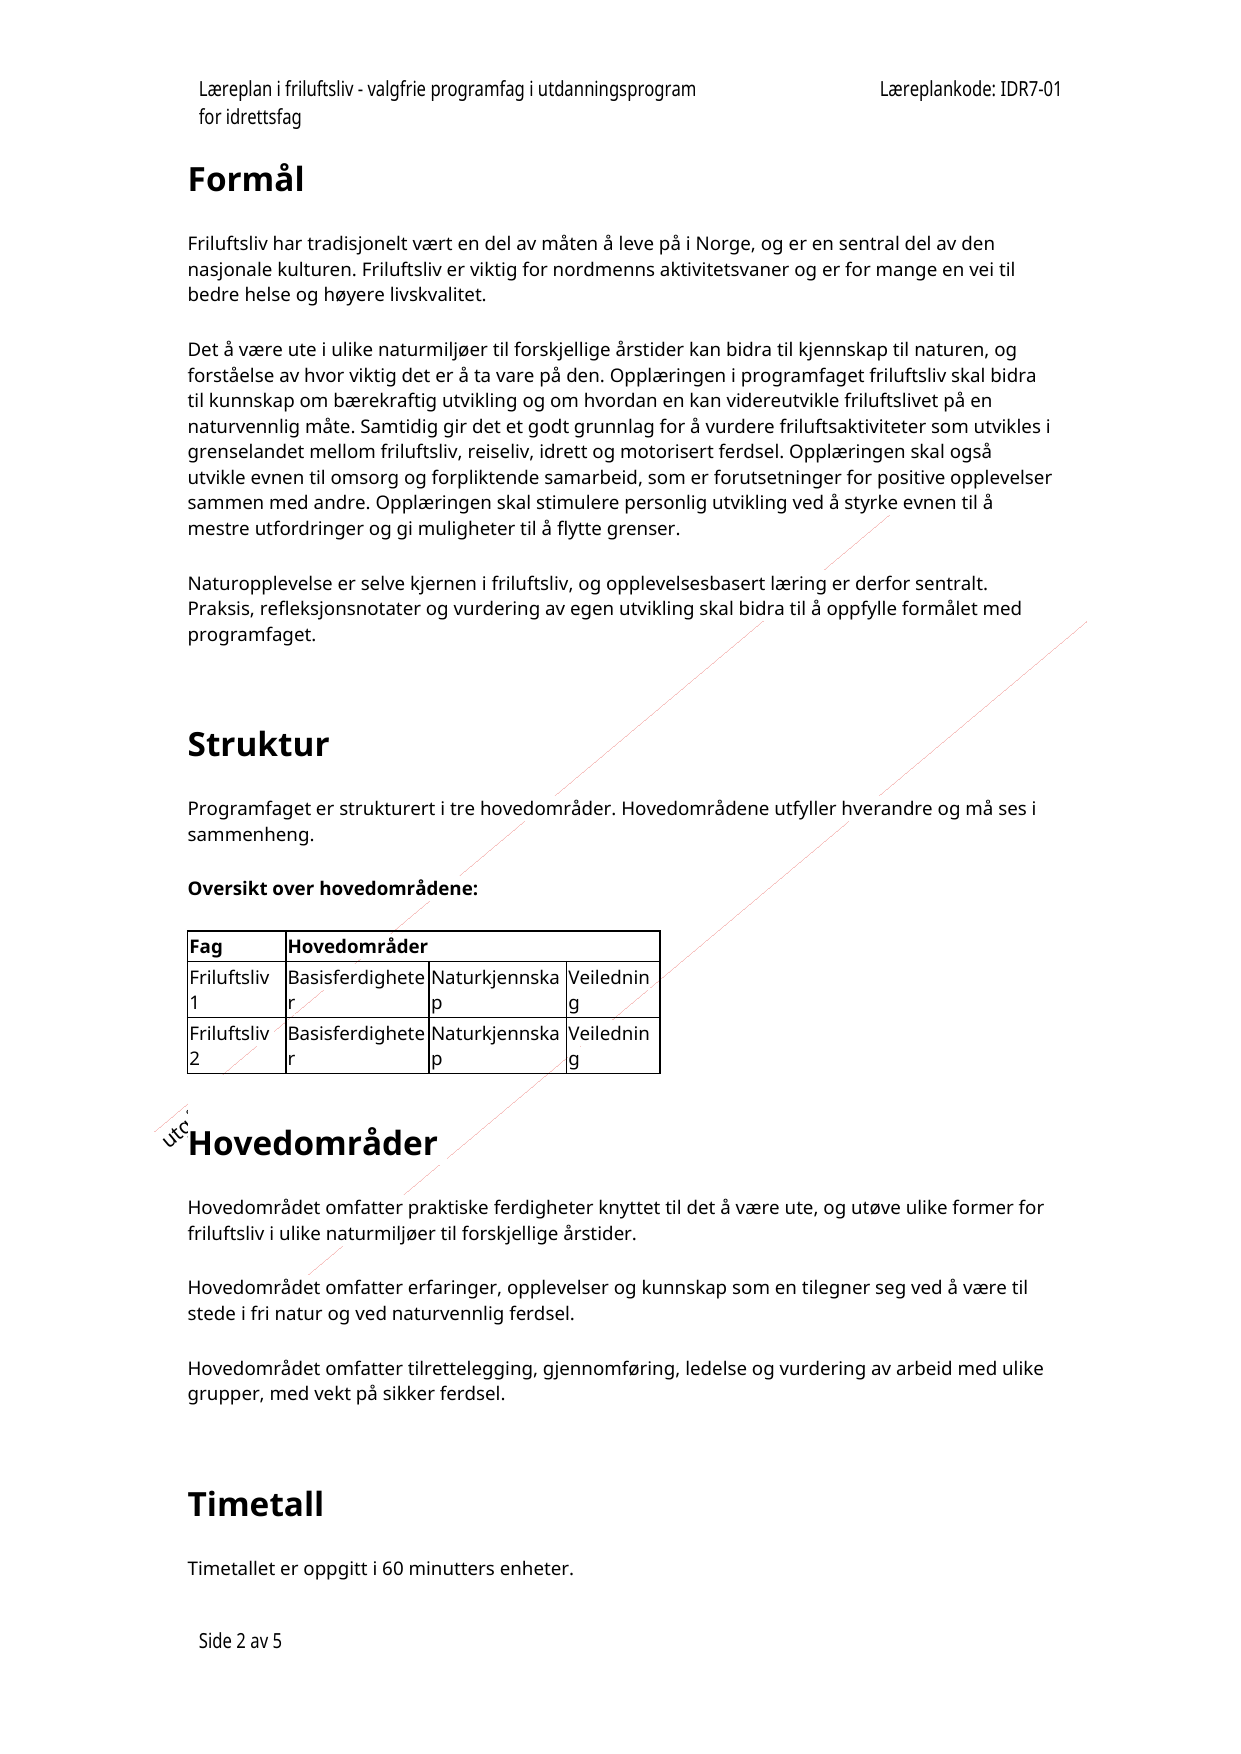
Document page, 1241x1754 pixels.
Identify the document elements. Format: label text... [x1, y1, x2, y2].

text Programfaget er strukturert i tre hovedområder. Hovedområdene utfyller hverandre og må ses i sammenheng. [319, 821, 523, 847]
text Hovedområdet omfatter erfaringer, opplevelser og kunnskap som en tilegner seg ved å være til stede i fri natur og ved naturvennlig ferdsel. [575, 1275, 1053, 1326]
text Naturopplevelse er selve kjernen i friluftsliv, og opplevelsesbasert læring er derfor sentralt. Praksis, refleksjonsnotater og vurdering av egen utvikling skal bidra til å oppfylle formålet med programfaget. [735, 570, 1053, 646]
text Friluftsliv har tradisjonelt vært en del av måten å leve på i Norge, og er en sentral del av den nasjonale kulturen. Friluftsliv er viktig for nordmenns aktivitetsvaner og er for mange en vei til bedre helse og høyere livskvalitet. [492, 231, 1053, 307]
text Hovedområdet omfatter tilrettelegging, gjennomføring, ledelse og vurdering av arbeid med ulike grupper, med vekt på sikker ferdsel. [506, 1355, 1053, 1406]
text Hovedområdet omfatter praktiske ferdigheter knyttet til det å være ute, og utøve ulike former for friluftsliv i ulike naturmiljøer til forskjellige årstider. [405, 1194, 1053, 1246]
subtitle Hovedområder [224, 1074, 546, 1157]
text Programfaget er strukturert i tre hovedområder. Hovedområdene utfyller hverandre og må ses i sammenheng. [820, 796, 1053, 847]
text Det å være ute i ulike naturmiljøer til forskjellige årstider kan bidra til kjennskap til naturen, og forståelse av hvor viktig det er å ta vare på den. Opplæringen i programfaget friluftsliv skal bidra til kunnskap om bærekraftig utvikling og om hvordan en kan videreutvikle friluftslivet på en naturvennlig måte. Samtidig gir det et godt grunnlag for å vurdere friluftsaktiviteter som utvikles i grenselandet mellom friluftsliv, reiseliv, idrett og motorisert ferdsel. Opplæringen skal også utvikle evnen til omsorg og forpliktende samarbeid, som er forutsetninger for positive opplevelser sammen med andre. Opplæringen skal stimulere personlig utvikling ved å styrke evnen til å mestre utfordringer og gi muligheter til å flytte grenser. [187, 336, 1053, 541]
text Oversikt over hovedområdene: [755, 876, 1053, 901]
subtitle Hovedområder [447, 1074, 1053, 1165]
subtitle Struktur [338, 676, 696, 766]
subtitle Struktur [916, 676, 1053, 766]
subtitle Formål [313, 156, 1053, 202]
subtitle Timetall [333, 1435, 1053, 1526]
text Naturopplevelse er selve kjernen i friluftsliv, og opplevelsesbasert læring er derfor sentralt. Praksis, refleksjonsnotater og vurdering av egen utvikling skal bidra til å oppfylle formålet med programfaget. [316, 621, 761, 646]
subtitle Struktur [592, 676, 1020, 766]
text Timetallet er oppgitt i 60 minutters enheter. [574, 1555, 1053, 1581]
text Programfaget er strukturert i tre hovedområder. Hovedområdene utfyller hverandre og må ses i sammenheng. [495, 821, 847, 847]
text Oversikt over hovedområdene: [478, 876, 782, 901]
